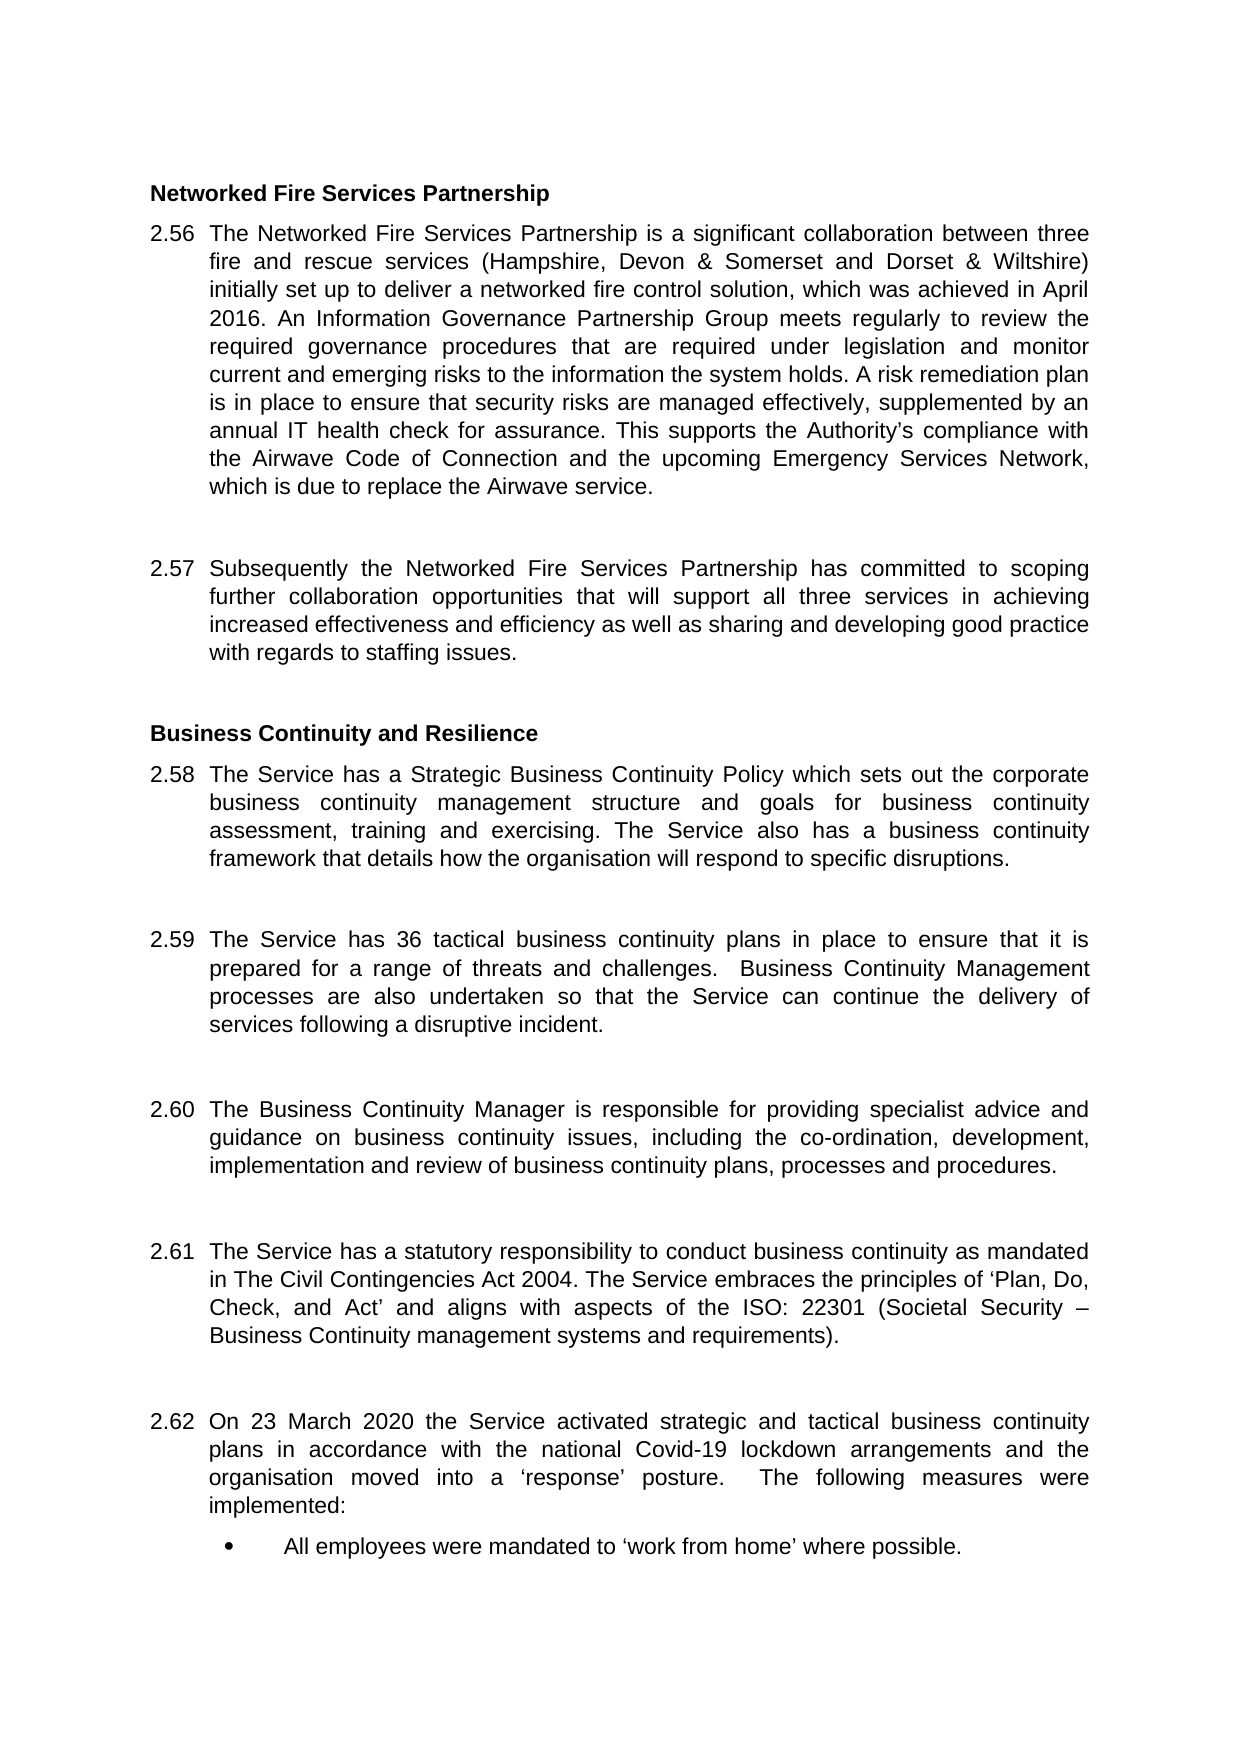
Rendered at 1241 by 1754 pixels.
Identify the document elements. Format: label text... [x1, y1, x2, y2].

list Subsequently the Networked Fire Services Partnership has committed to scoping further collaboration opportunities that will support all three services in achieving increased effectiveness and efficiency as well as sharing and developing good practice with regards to staffing issues. [150, 554, 1090, 665]
list All employees were mandated to ‘work from home’ where possible. [225, 1533, 1090, 1559]
list On 23 March 2020 the Service activated strategic and tactical business continuity plans in accordance with the national Covid-19 lockdown arrangements and the organisation moved into a ‘response’ posture. The following measures were implemented: [150, 1408, 1090, 1518]
list The Service has a statutory responsibility to conduct business continuity as mandated in The Civil Contingencies Act 2004. The Service embraces the principles of ‘Plan, Do, Check, and Act’ and aligns with aspects of the ISO: 22301 (Societal Security – Business Continuity management systems and requirements). [150, 1238, 1090, 1348]
subtitle Networked Fire Services Partnership [150, 179, 1090, 206]
subtitle Business Continuity and Resilience [150, 720, 1090, 746]
list The Service has 36 tactical business continuity plans in place to ensure that it is prepared for a range of threats and challenges. Business Continuity Management processes are also undertaken so that the Service can continue the delivery of services following a disruptive incident. [150, 926, 1090, 1037]
list The Service has a Strategic Business Continuity Policy which sets out the corporate business continuity management structure and goals for business continuity assessment, training and exercising. The Service also has a business continuity framework that details how the organisation will respond to specific disruptions. [150, 761, 1090, 871]
list The Networked Fire Services Partnership is a significant collaboration between three fire and rescue services (Hampshire, Devon & Somerset and Dorset & Wiltshire) initially set up to deliver a networked fire control solution, which was achieved in April 2016. An Information Governance Partnership Group meets regularly to review the required governance procedures that are required under legislation and monitor current and emerging risks to the information the system holds. A risk remediation plan is in place to ensure that security risks are managed effectively, supplemented by an annual IT health check for assurance. This supports the Authority’s compliance with the Airwave Code of Connection and the upcoming Emergency Services Network, which is due to replace the Airwave service. [150, 220, 1090, 499]
list The Business Continuity Manager is responsible for providing specialist advice and guidance on business continuity issues, including the co-ordination, development, implementation and review of business continuity plans, processes and procedures. [150, 1096, 1090, 1179]
